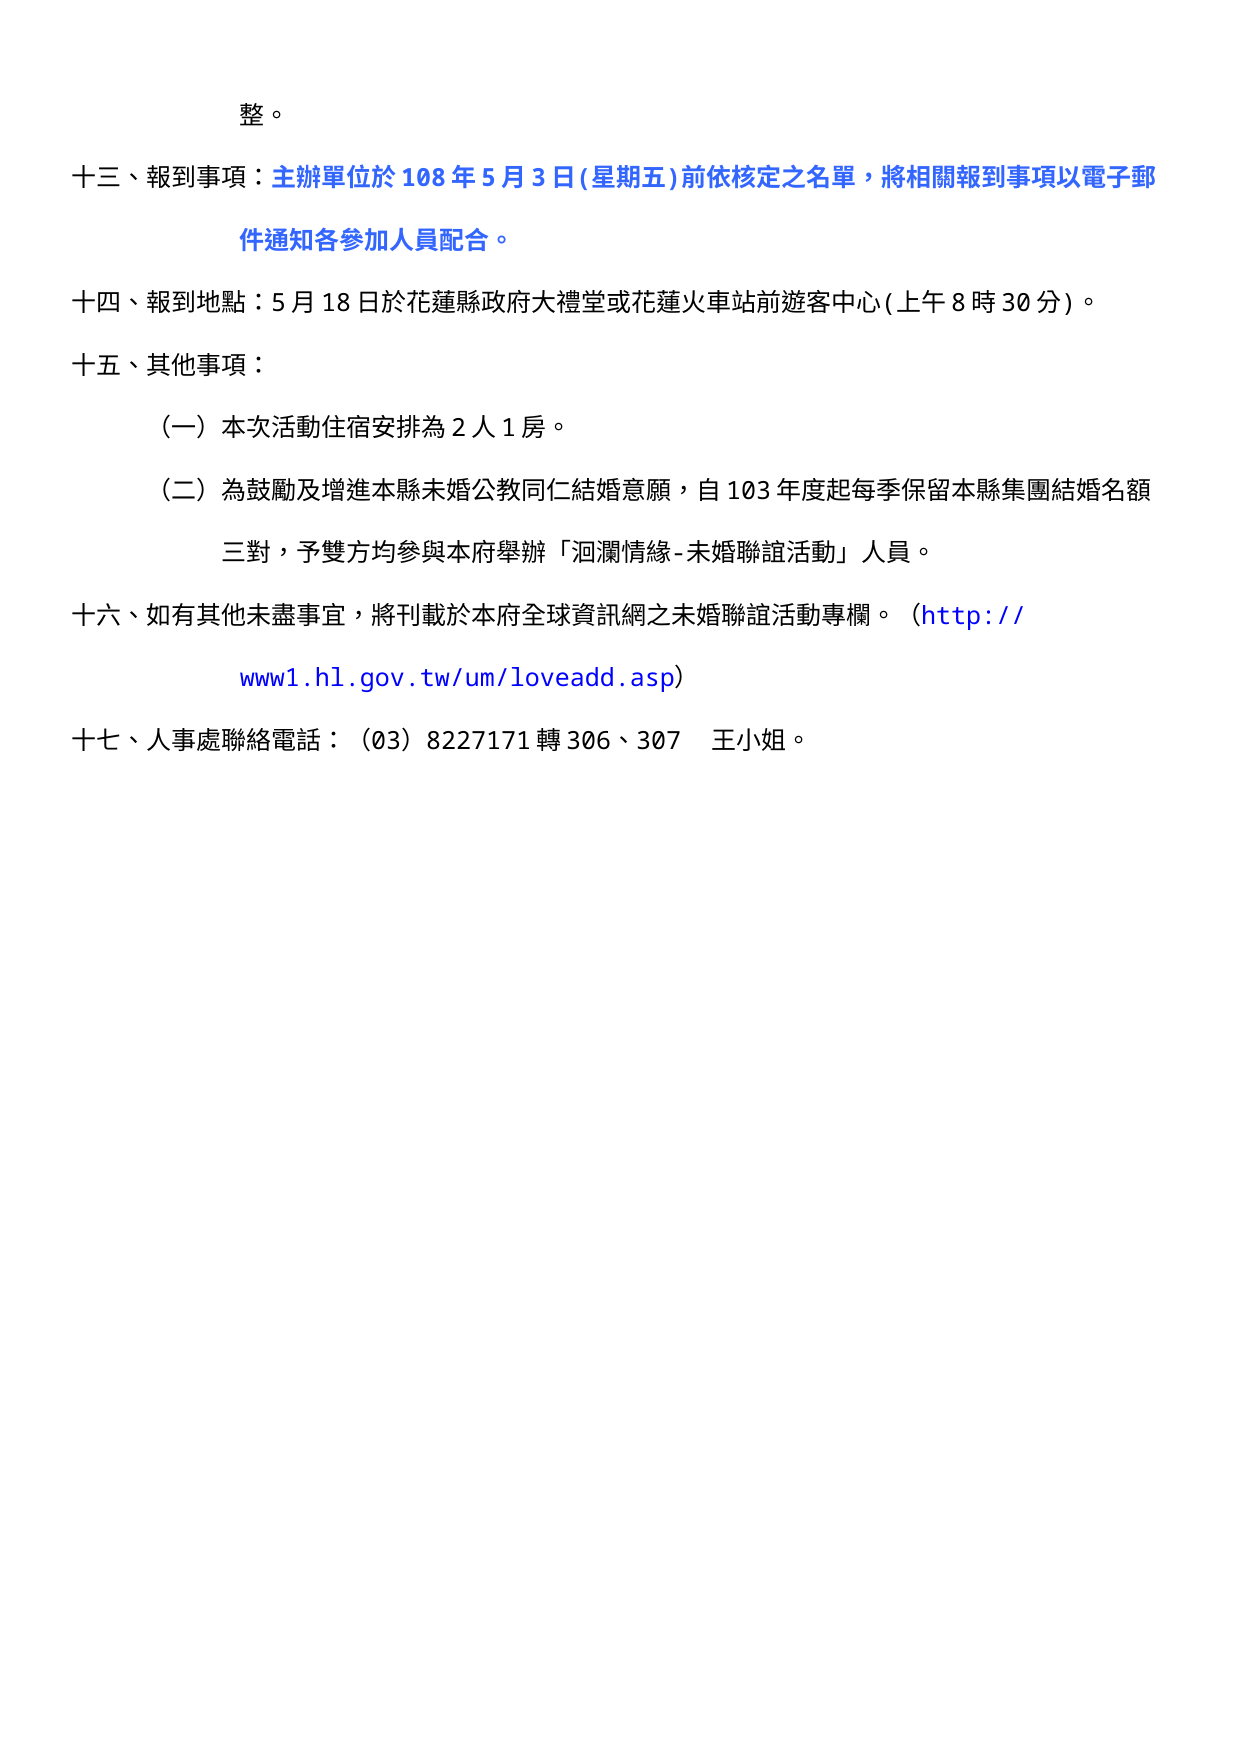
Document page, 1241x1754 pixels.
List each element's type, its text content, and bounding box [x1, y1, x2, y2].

text 十六、如有其他未盡事宜，將刊載於本府全球資訊網之未婚聯誼活動專欄。（http://www1.hl.gov.tw/um/loveadd.asp） [71, 572, 1169, 697]
text 十三、報到事項：主辦單位於108年5月3日(星期五)前依核定之名單，將相關報到事項以電子郵件通知各參加人員配合。 [71, 134, 1169, 259]
text 十七、人事處聯絡電話：（03）8227171轉306、307 王小姐。 [71, 697, 1169, 759]
text （一）本次活動住宿安排為2人1房。 [146, 384, 1169, 447]
text 十四、報到地點：5月18日於花蓮縣政府大禮堂或花蓮火車站前遊客中心(上午8時30分)。 [71, 259, 1169, 322]
text （二）為鼓勵及增進本縣未婚公教同仁結婚意願，自103年度起每季保留本縣集團結婚名額三對，予雙方均參與本府舉辦「洄瀾情緣-未婚聯誼活動」人員。 [146, 447, 1169, 572]
text 整。 [71, 72, 1169, 134]
text 十五、其他事項： [71, 322, 1169, 384]
